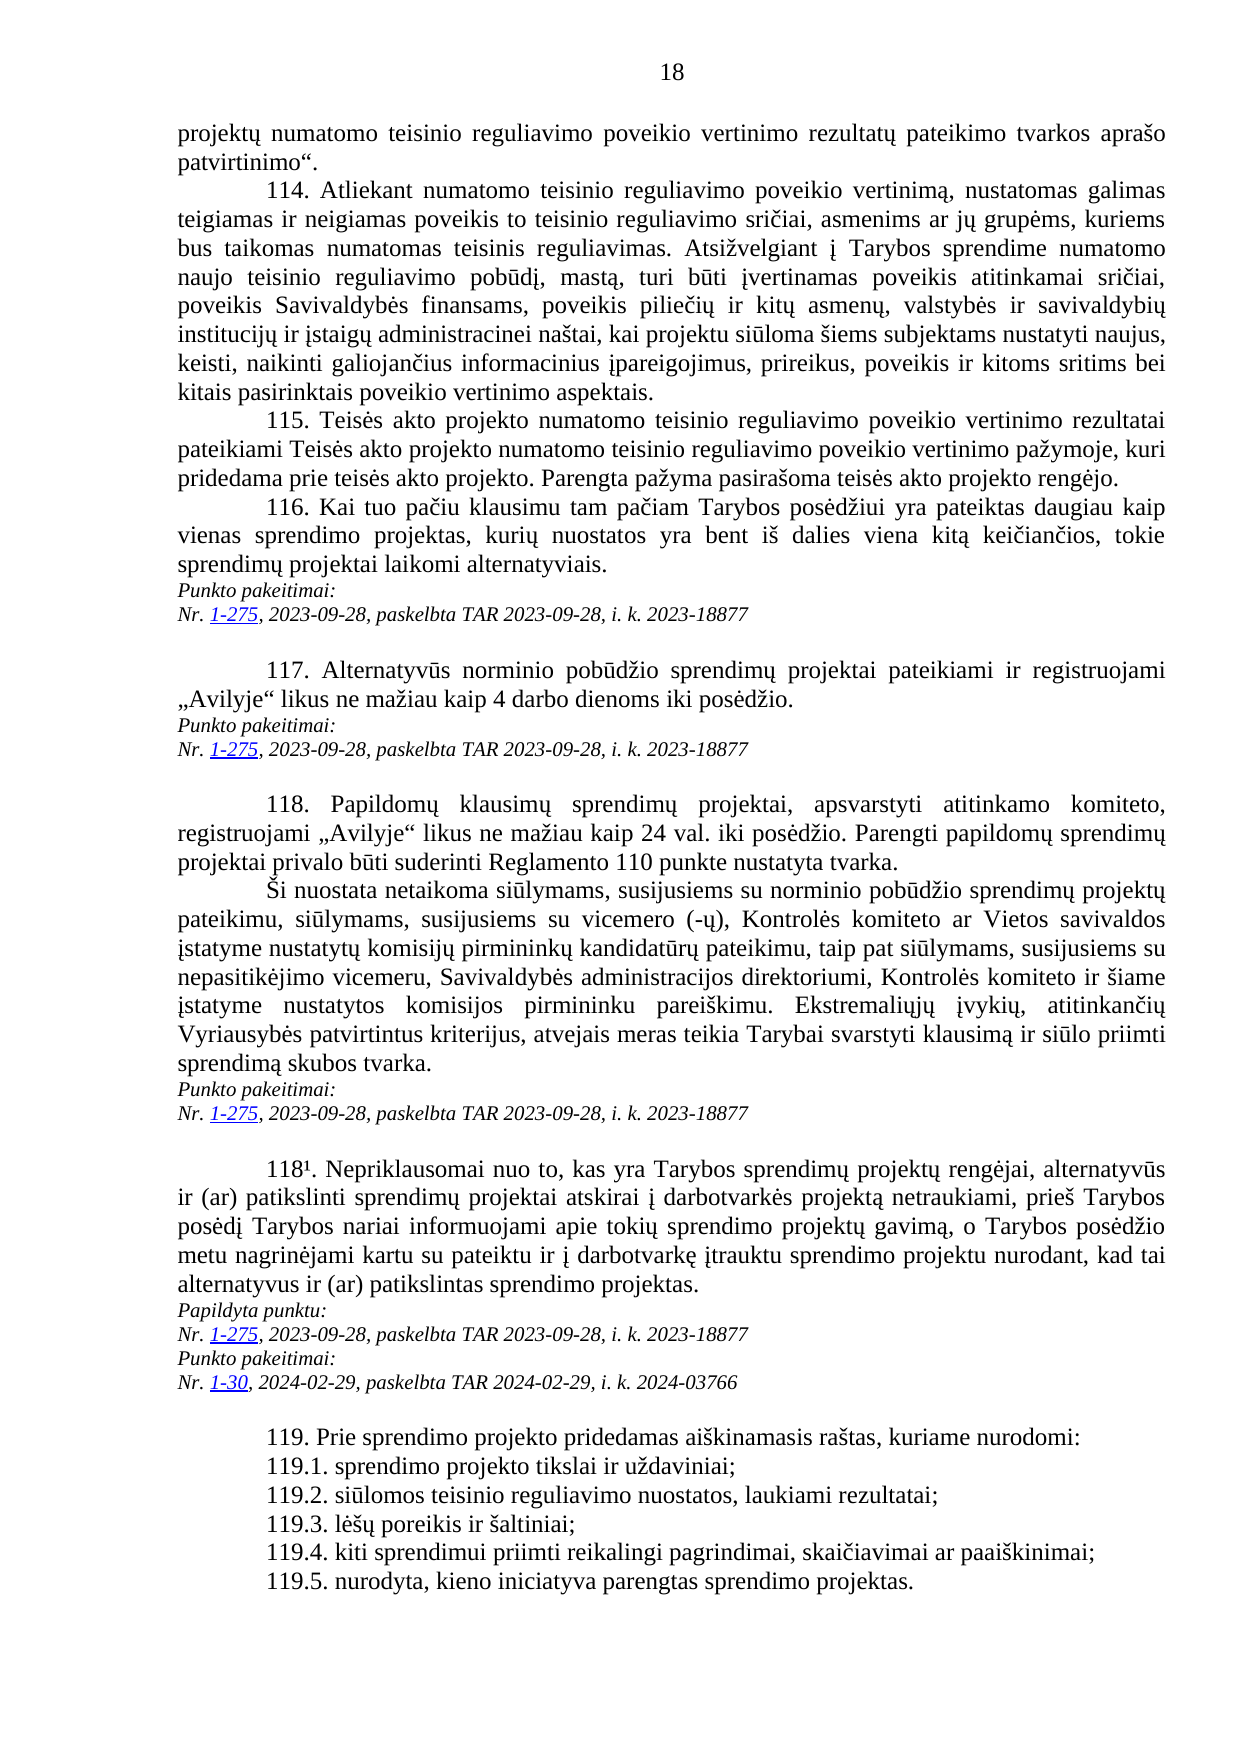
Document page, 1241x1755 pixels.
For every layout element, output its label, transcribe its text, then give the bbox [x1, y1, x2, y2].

text 114. Atliekant numatomo teisinio reguliavimo poveikio vertinimą, nustatomas galimas teigiamas ir neigiamas poveikis to teisinio reguliavimo sričiai, asmenims ar jų grupėms, kuriems bus taikomas numatomas teisinis reguliavimas. Atsižvelgiant į Tarybos sprendime numatomo naujo teisinio reguliavimo pobūdį, mastą, turi būti įvertinamas poveikis atitinkamai sričiai, poveikis Savivaldybės finansams, poveikis piliečių ir kitų asmenų, valstybės ir savivaldybių institucijų ir įstaigų administracinei naštai, kai projektu siūloma šiems subjektams nustatyti naujus, keisti, naikinti galiojančius informacinius įpareigojimus, prireikus, poveikis ir kitoms sritims bei kitais pasirinktais poveikio vertinimo aspektais. [177, 176, 1167, 406]
text 117. Alternatyvūs norminio pobūdžio sprendimų projektai pateikiami ir registruojami „Avilyje“ likus ne mažiau kaip 4 darbo dienoms iki posėdžio. [177, 655, 1167, 712]
text Nr. 1-275, 2023-09-28, paskelbta TAR 2023-09-28, i. k. 2023-18877 [177, 1322, 1167, 1346]
text Punkto pakeitimai: [177, 1077, 1167, 1101]
text Papildyta punktu: [177, 1297, 1167, 1322]
text Nr. 1-30, 2024-02-29, paskelbta TAR 2024-02-29, i. k. 2024-03766 [177, 1370, 1167, 1394]
text Punkto pakeitimai: [177, 712, 1167, 737]
text 118. Papildomų klausimų sprendimų projektai, apsvarstyti atitinkamo komiteto, registruojami „Avilyje“ likus ne mažiau kaip 24 val. iki posėdžio. Parengti papildomų sprendimų projektai privalo būti suderinti Reglamento 110 punkte nustatyta tvarka. [177, 789, 1167, 876]
text 115. Teisės akto projekto numatomo teisinio reguliavimo poveikio vertinimo rezultatai pateikiami Teisės akto projekto numatomo teisinio reguliavimo poveikio vertinimo pažymoje, kuri pridedama prie teisės akto projekto. Parengta pažyma pasirašoma teisės akto projekto rengėjo. [177, 406, 1167, 492]
text 119.1. sprendimo projekto tikslai ir uždaviniai; [177, 1451, 1167, 1480]
text 119.5. nurodyta, kieno iniciatyva parengtas sprendimo projektas. [177, 1566, 1167, 1595]
text 119.2. siūlomos teisinio reguliavimo nuostatos, laukiami rezultatai; [177, 1480, 1167, 1509]
text Nr. 1-275, 2023-09-28, paskelbta TAR 2023-09-28, i. k. 2023-18877 [177, 602, 1167, 626]
text Ši nuostata netaikoma siūlymams, susijusiems su norminio pobūdžio sprendimų projektų pateikimu, siūlymams, susijusiems su vicemero (-ų), Kontrolės komiteto ar Vietos savivaldos įstatyme nustatytų komisijų pirmininkų kandidatūrų pateikimu, taip pat siūlymams, susijusiems su nepasitikėjimo vicemeru, Savivaldybės administracijos direktoriumi, Kontrolės komiteto ir šiame įstatyme nustatytos komisijos pirmininku pareiškimu. Ekstremaliųjų įvykių, atitinkančių Vyriausybės patvirtintus kriterijus, atvejais meras teikia Tarybai svarstyti klausimą ir siūlo priimti sprendimą skubos tvarka. [177, 876, 1167, 1077]
text 116. Kai tuo pačiu klausimu tam pačiam Tarybos posėdžiui yra pateiktas daugiau kaip vienas sprendimo projektas, kurių nuostatos yra bent iš dalies viena kitą keičiančios, tokie sprendimų projektai laikomi alternatyviais. [177, 492, 1167, 578]
text 119.3. lėšų poreikis ir šaltiniai; [177, 1509, 1167, 1537]
text Punkto pakeitimai: [177, 1346, 1167, 1370]
text 118¹. Nepriklausomai nuo to, kas yra Tarybos sprendimų projektų rengėjai, alternatyvūs ir (ar) patikslinti sprendimų projektai atskirai į darbotvarkės projektą netraukiami, prieš Tarybos posėdį Tarybos nariai informuojami apie tokių sprendimo projektų gavimą, o Tarybos posėdžio metu nagrinėjami kartu su pateiktu ir į darbotvarkę įtrauktu sprendimo projektu nurodant, kad tai alternatyvus ir (ar) patikslintas sprendimo projektas. [177, 1154, 1167, 1297]
text projektų numatomo teisinio reguliavimo poveikio vertinimo rezultatų pateikimo tvarkos aprašo patvirtinimo“. [177, 118, 1167, 176]
text Nr. 1-275, 2023-09-28, paskelbta TAR 2023-09-28, i. k. 2023-18877 [177, 737, 1167, 761]
text 119.4. kiti sprendimui priimti reikalingi pagrindimai, skaičiavimai ar paaiškinimai; [177, 1537, 1167, 1566]
text 119. Prie sprendimo projekto pridedamas aiškinamasis raštas, kuriame nurodomi: [177, 1422, 1167, 1451]
text Punkto pakeitimai: [177, 578, 1167, 602]
text Nr. 1-275, 2023-09-28, paskelbta TAR 2023-09-28, i. k. 2023-18877 [177, 1101, 1167, 1125]
